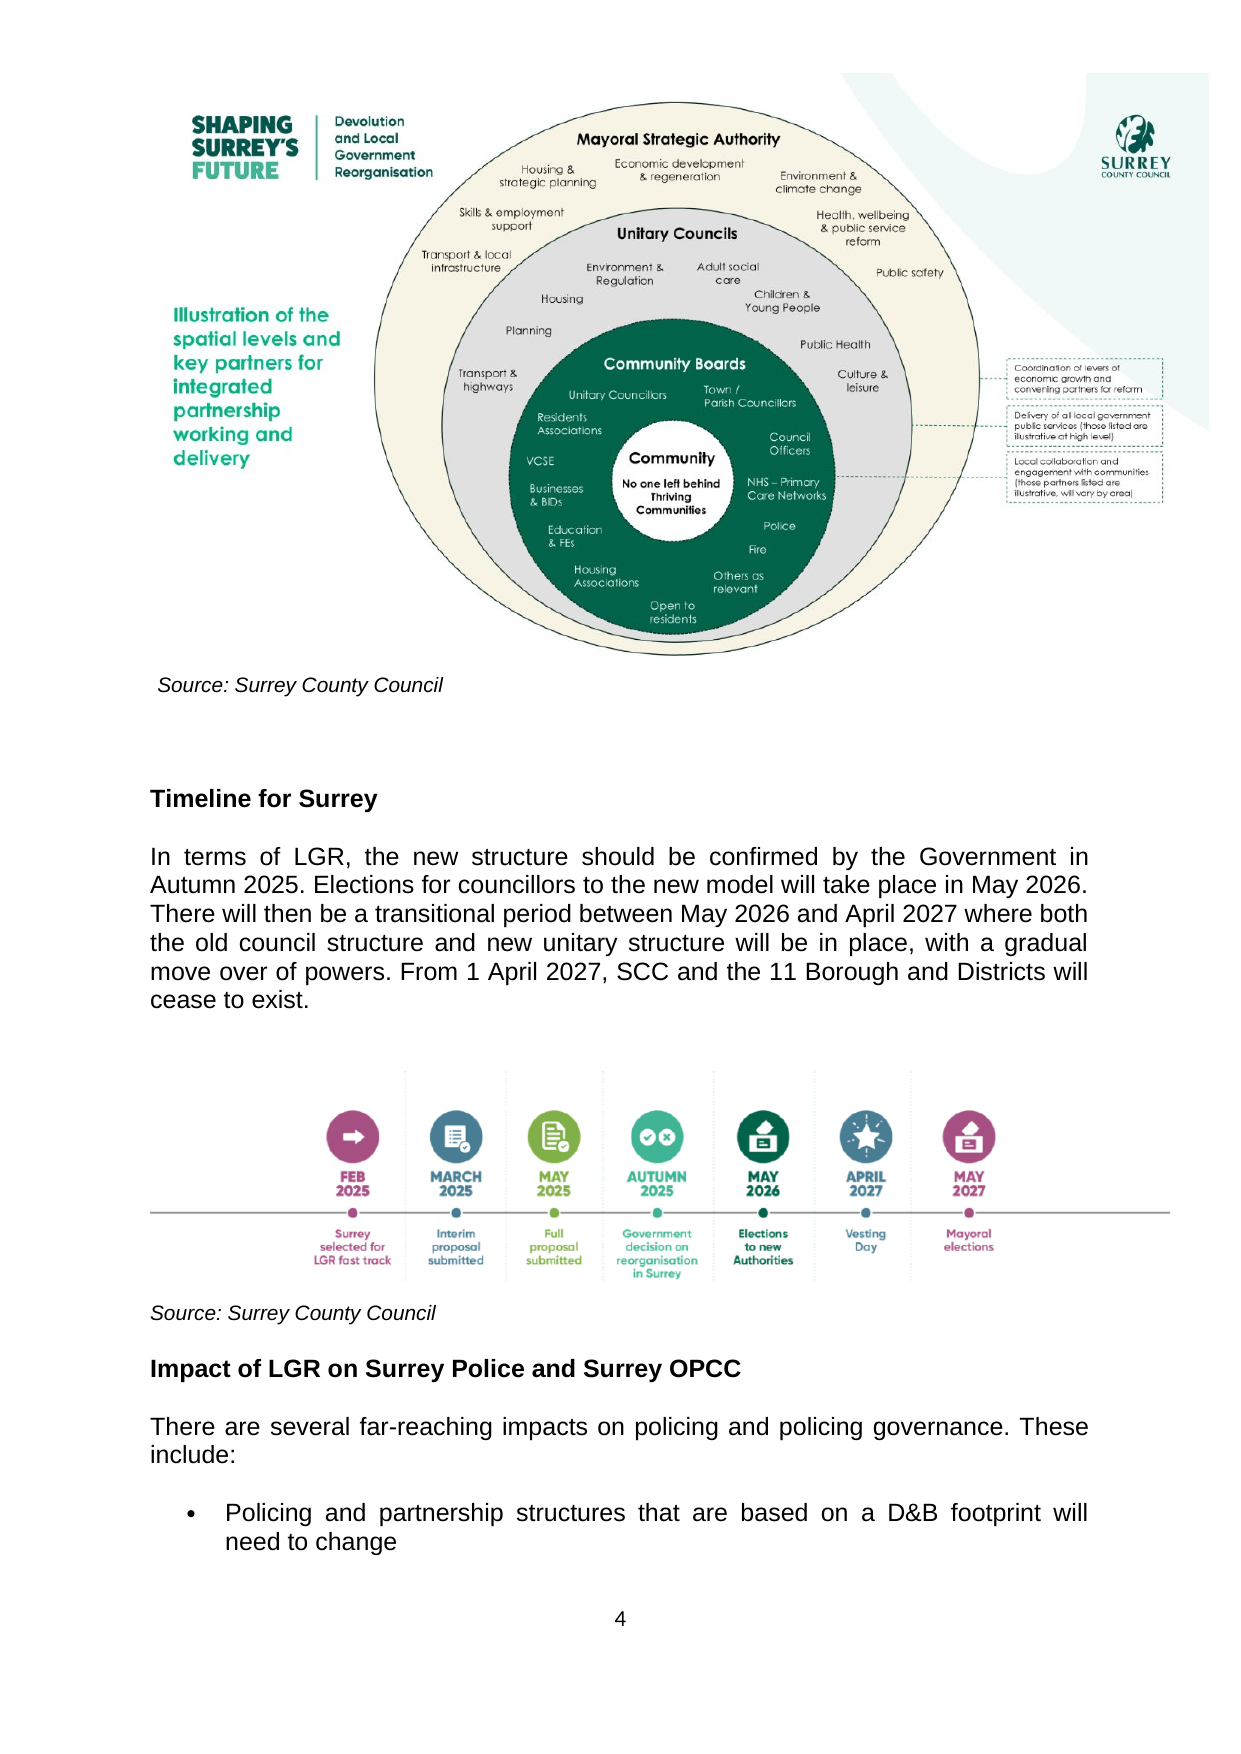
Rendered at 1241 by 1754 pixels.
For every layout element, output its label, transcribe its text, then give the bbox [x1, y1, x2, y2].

text Source: Surrey County Council [150, 1301, 1090, 1325]
text Source: Surrey County Council [150, 669, 1090, 698]
text Impact of LGR on Surrey Police and Surrey OPCC [150, 1354, 1090, 1383]
text Timeline for Surrey [150, 784, 1090, 813]
text In terms of LGR, the new structure should be confirmed by the Government in Autumn 2025. Elections for councillors to the new model will take place in May 2026. There will then be a transitional period between May 2026 and April 2027 where both the old council structure and new unitary structure will be in place, with a gradual move over of powers. From 1 April 2027, SCC and the 11 Borough and Districts will cease to exist. [150, 842, 1090, 1014]
list ​Policing and partnership structures that are based on a D&B footprint will need to change​ [187, 1498, 1090, 1555]
text There are several far-reaching impacts on policing and policing governance. These include: [150, 1411, 1090, 1469]
